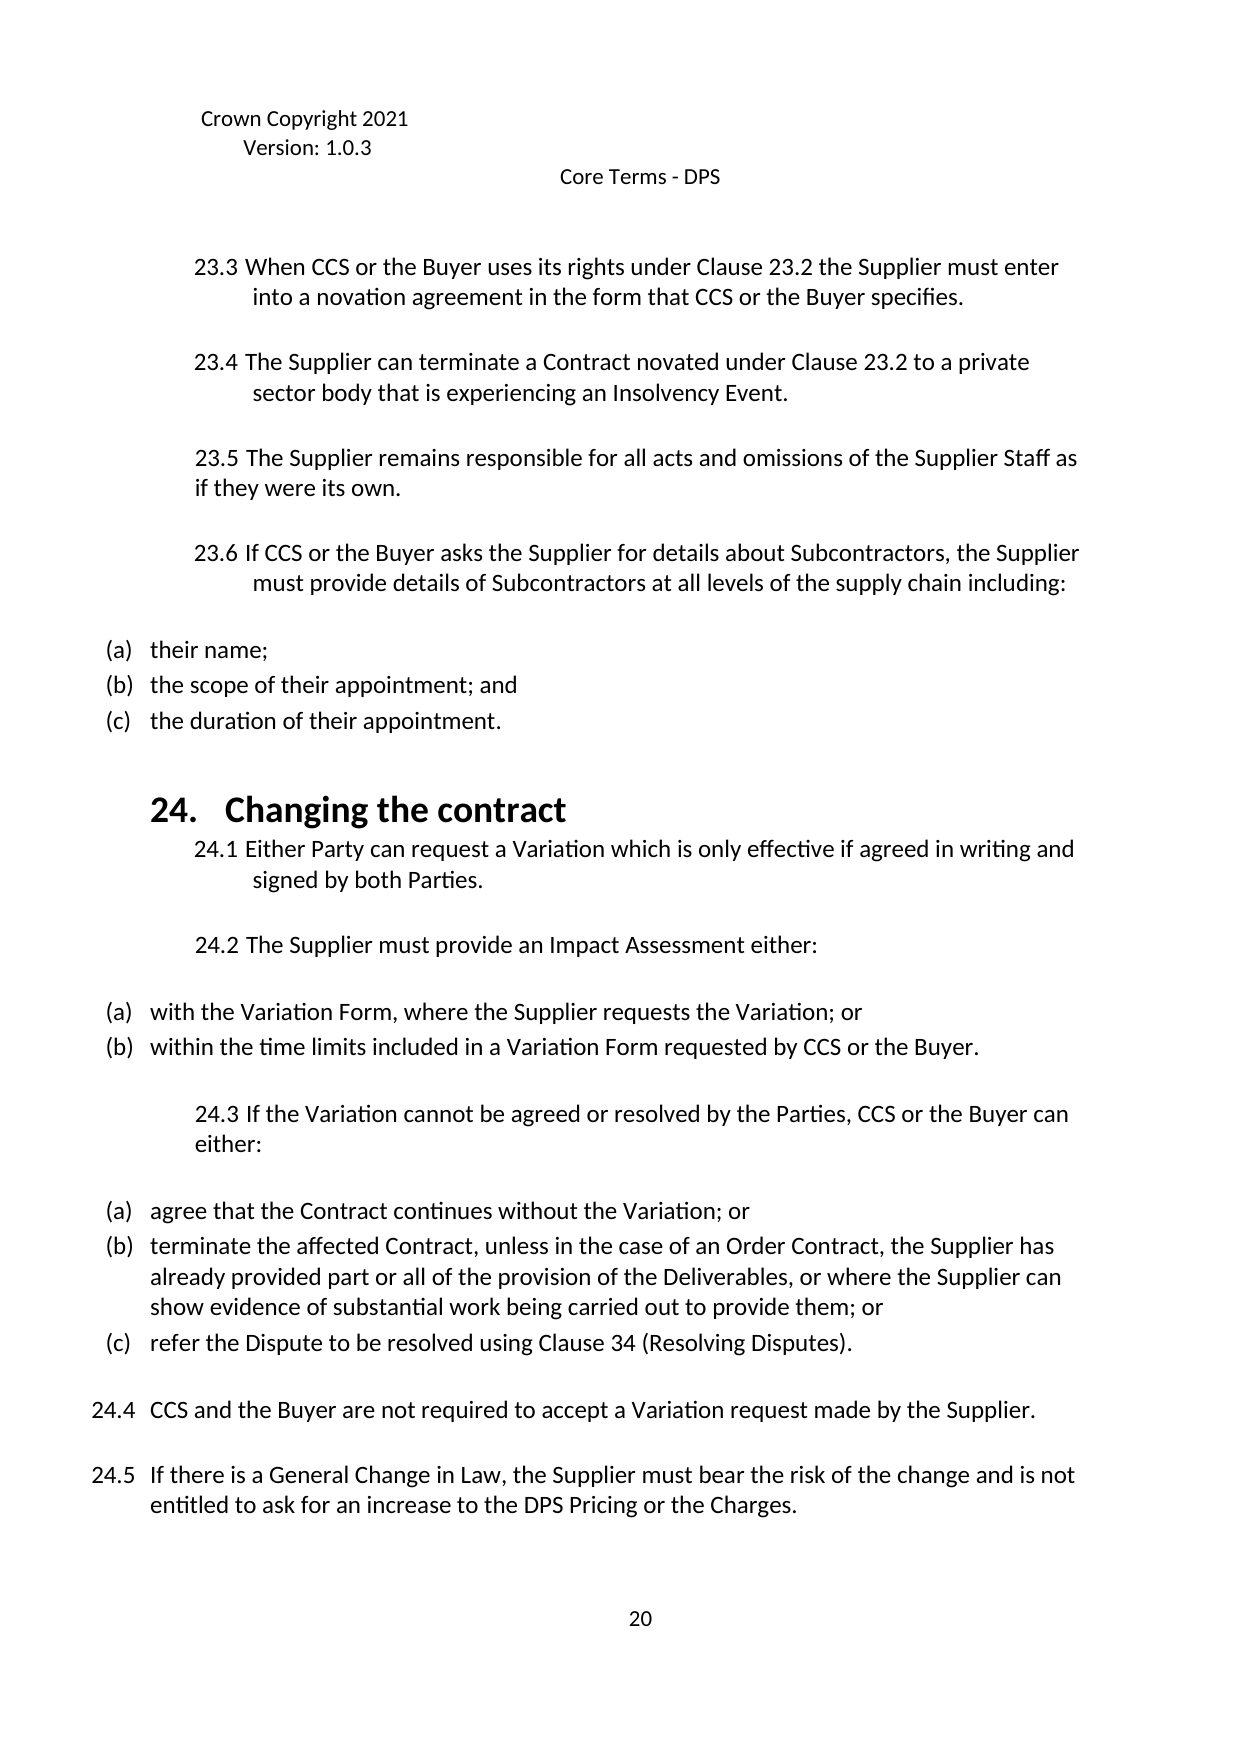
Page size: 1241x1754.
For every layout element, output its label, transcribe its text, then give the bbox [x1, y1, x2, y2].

subtitle Changing the contract [150, 786, 1090, 832]
list with the Variation Form, where the Supplier requests the Variation; or [105, 996, 1089, 1026]
list the scope of their appointment; and [105, 669, 1089, 700]
list within the time limits included in a Variation Form requested by CCS or the Buyer. [105, 1031, 1089, 1061]
list the duration of their appointment. [105, 705, 1089, 735]
list terminate the affected Contract, unless in the case of an Order Contract, the Supplier has already provided part or all of the provision of the Deliverables, or where the Supplier can show evidence of substantial work being carried out to provide them; or [105, 1230, 1089, 1322]
text 24.3 If the Variation cannot be agreed or resolved by the Parties, CCS or the Buyer can either: [194, 1098, 1089, 1159]
list agree that the Contract continues without the Variation; or [105, 1195, 1089, 1226]
list CCS and the Buyer are not required to accept a Variation request made by the Supplier. [91, 1394, 1089, 1424]
list If there is a General Change in Law, the Supplier must bear the risk of the change and is not entitled to ask for an increase to the DPS Pricing or the Charges. [91, 1459, 1089, 1520]
text 23.5 The Supplier remains responsible for all acts and omissions of the Supplier Staff as if they were its own. [194, 442, 1089, 503]
list refer the Dispute to be resolved using Clause 34 (Resolving Disputes). [105, 1327, 1089, 1358]
text 24.1 Either Party can request a Variation which is only effective if agreed in writing and signed by both Parties. [193, 833, 1089, 894]
text 23.4 The Supplier can terminate a Contract novated under Clause 23.2 to a private sector body that is experiencing an Insolvency Event. [193, 346, 1089, 407]
list their name; [105, 634, 1089, 665]
text 24.2 The Supplier must provide an Impact Assessment either: [194, 929, 1089, 959]
text 23.3 When CCS or the Buyer uses its rights under Clause 23.2 the Supplier must enter into a novation agreement in the form that CCS or the Buyer specifies. [193, 251, 1089, 312]
text 23.6 If CCS or the Buyer asks the Supplier for details about Subcontractors, the Supplier must provide details of Subcontractors at all levels of the supply chain including: [193, 537, 1089, 598]
